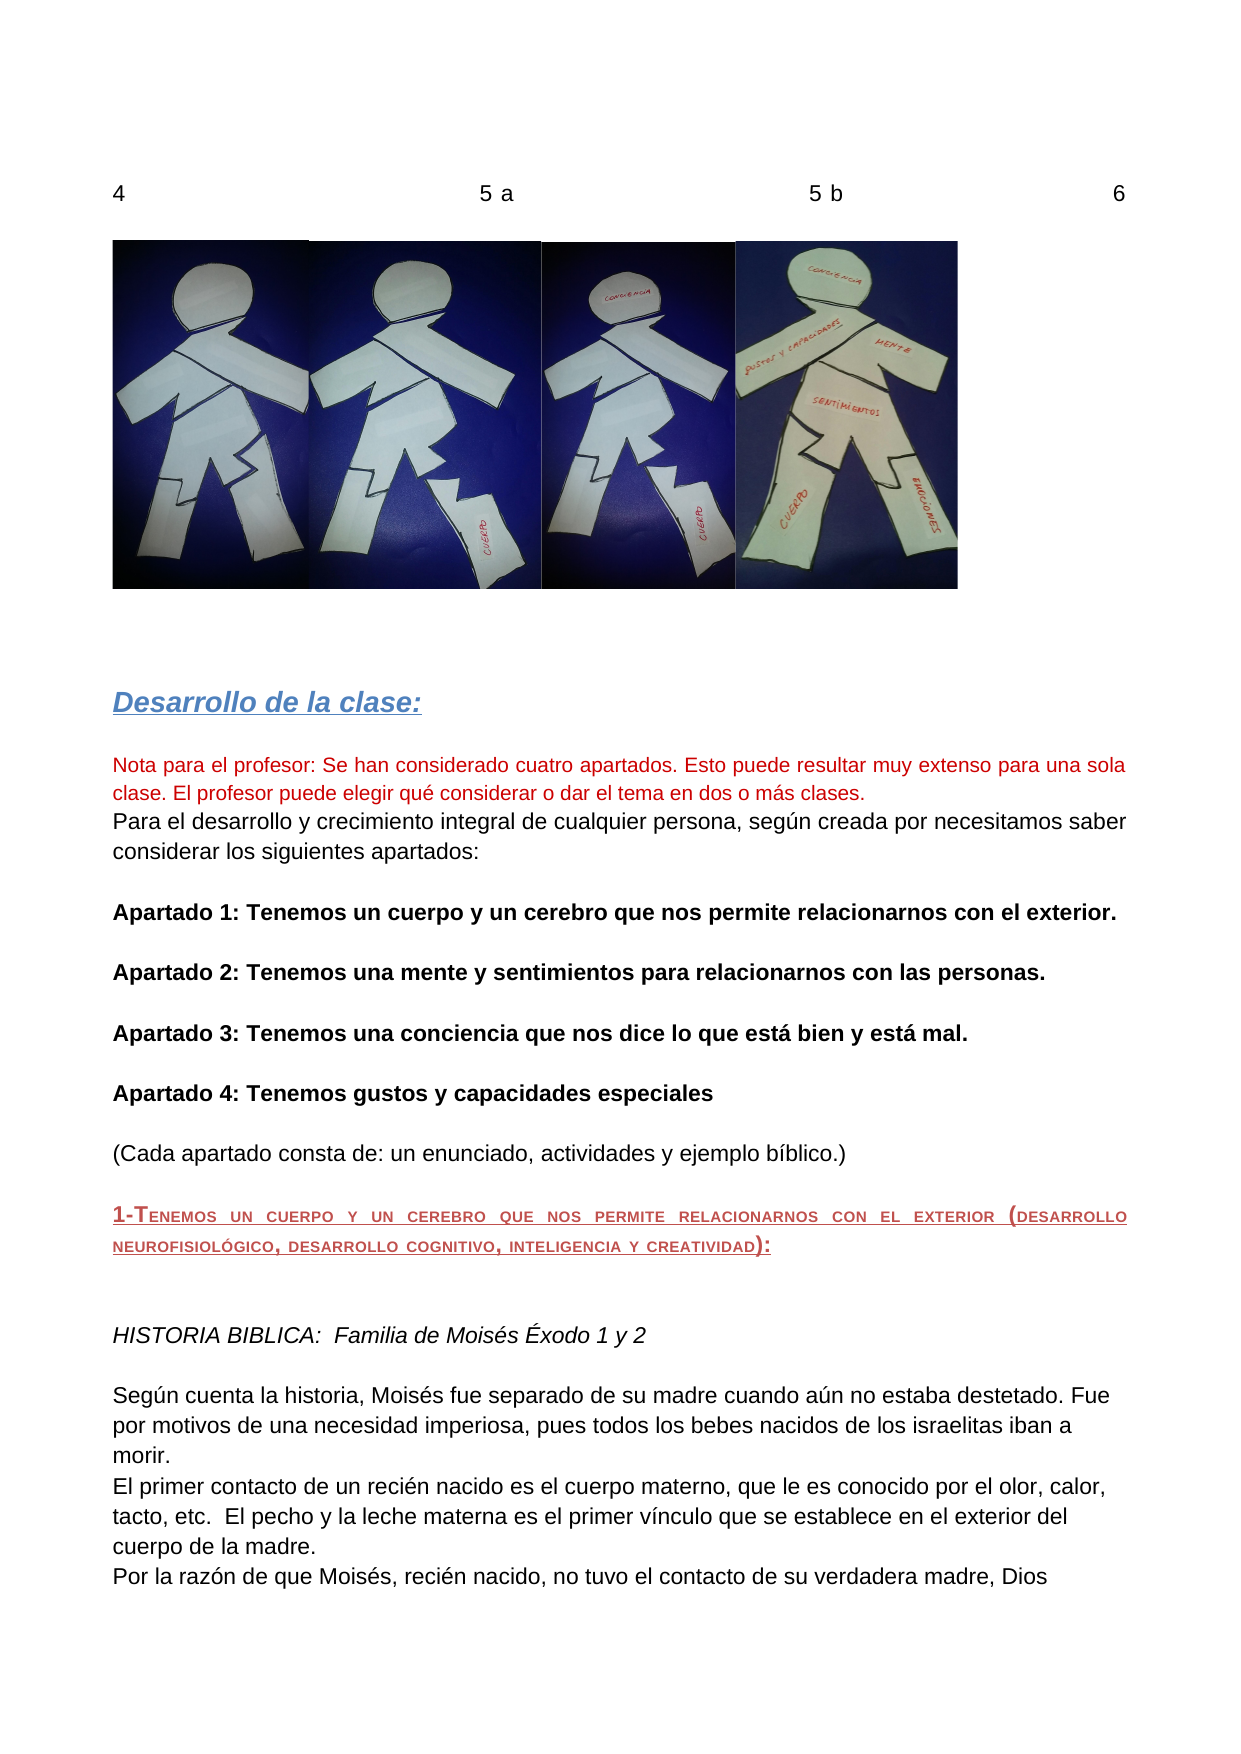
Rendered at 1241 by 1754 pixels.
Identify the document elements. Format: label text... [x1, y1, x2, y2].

text HISTORIA BIBLICA: Familia de Moisés Éxodo 1 y 2 [112, 1322, 1128, 1348]
text Apartado 1: Tenemos un cuerpo y un cerebro que nos permite relacionarnos con el exterior. [112, 899, 1128, 925]
text Nota para el profesor: Se han considerado cuatro apartados. Esto puede resultar muy extenso para una sola clase. El profesor puede elegir qué considerar o dar el tema en dos o más clases. [112, 723, 1128, 804]
text Para el desarrollo y crecimiento integral de cualquier persona, según creada por necesitamos saber considerar los siguientes apartados: [112, 808, 1128, 864]
text Apartado 4: Tenemos gustos y capacidades especiales [112, 1050, 1128, 1106]
text Apartado 3: Tenemos una conciencia que nos dice lo que está bien y está mal. [112, 989, 1128, 1046]
text 4 5 a 5 b 6 Desarrollo de la clase: [112, 180, 1128, 718]
text Apartado 2: Tenemos una mente y sentimientos para relacionarnos con las personas. [112, 929, 1128, 985]
picture [112, 240, 958, 589]
text Según cuenta la historia, Moisés fue separado de su madre cuando aún no estaba destetado. Fue por motivos de una necesidad imperiosa, pues todos los bebes nacidos de los israelitas iban a morir. El primer contacto de un recién nacido es el cuerpo materno, que le es conocido por el olor, calor, tacto, etc. El pecho y la leche materna es el primer vínculo que se establece en el exterior del cuerpo de la madre. Por la razón de que Moisés, recién nacido, no tuvo el contacto de su verdadera madre, Dios [112, 1352, 1128, 1589]
text (Cada apartado consta de: un enunciado, actividades y ejemplo bíblico.) [112, 1110, 1128, 1167]
text 1-Tenemos un cuerpo y un cerebro que nos permite relacionarnos con el exterior (desarrollo neurofisiológico, desarrollo cognitivo, inteligencia y creatividad): [112, 1171, 1128, 1257]
